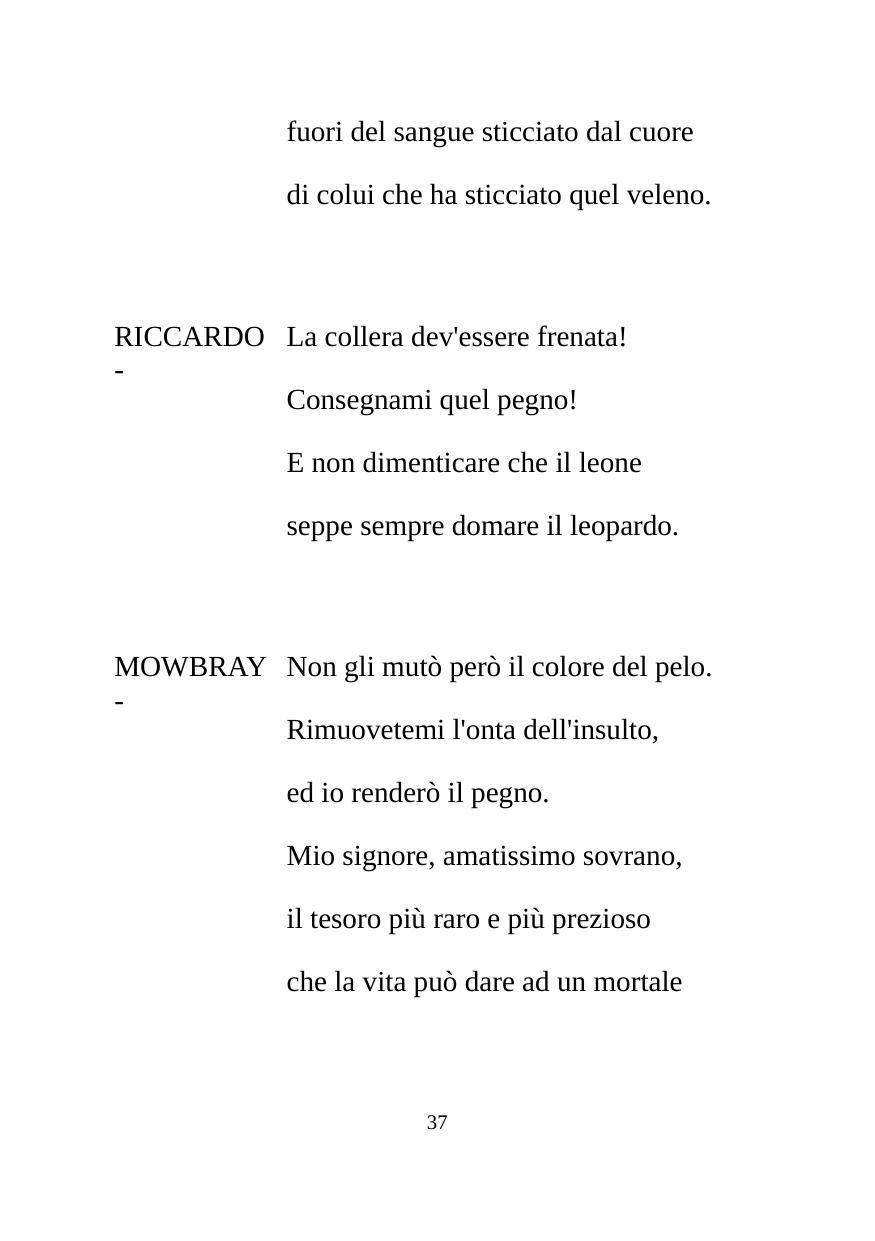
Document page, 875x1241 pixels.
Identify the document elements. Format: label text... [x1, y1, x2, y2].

table_cell RICCARDO - [106, 311, 279, 642]
table_cell fuori del sangue sticciato dal cuore di colui che ha sticciato quel veleno. [279, 106, 768, 311]
table_cell [106, 106, 279, 311]
table_cell MOWBRAY - [106, 642, 279, 1035]
table_cell Non gli mutò però il colore del pelo. Rimuovetemi l'onta dell'insulto, ed io renderò il pegno. Mio signore, amatissimo sovrano, il tesoro più raro e più prezioso che la vita può dare ad un mortale [279, 642, 768, 1035]
table_cell La collera dev'essere frenata! Consegnami quel pegno! E non dimenticare che il leone seppe sempre domare il leopardo. [279, 311, 768, 642]
